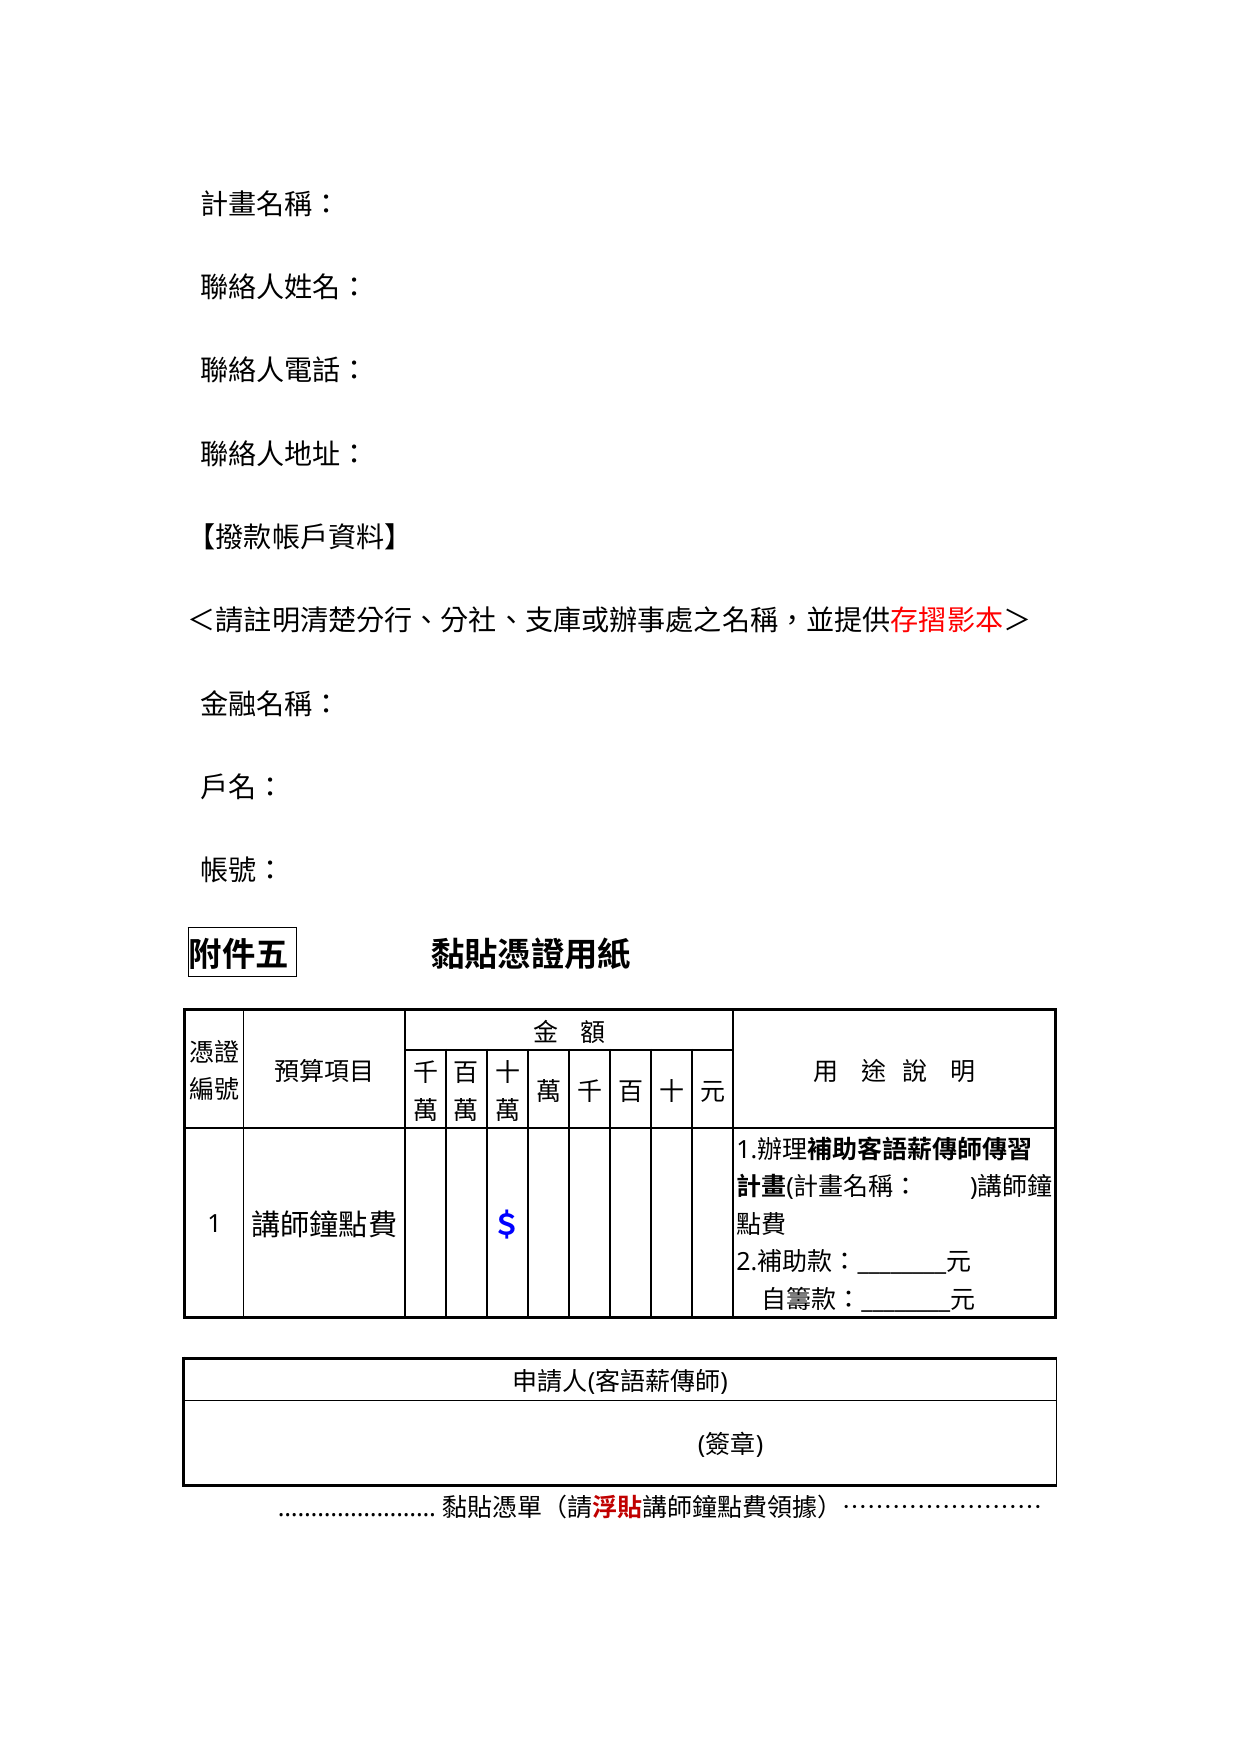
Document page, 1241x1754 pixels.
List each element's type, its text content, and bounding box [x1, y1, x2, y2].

table_cell [529, 1129, 568, 1316]
table_cell [611, 1129, 650, 1316]
text 【撥款帳戶資料】 [187, 498, 1053, 573]
table_cell 1 [186, 1129, 243, 1316]
table_header 憑證編號 [186, 1011, 243, 1127]
table_cell 1.辦理補助客語薪傳師傳習計畫(計畫名稱： )講師鐘點費 2.補助款：________元 自籌款：________元 [734, 1129, 1054, 1316]
text 聯絡人地址： [187, 414, 1053, 489]
text 戶名： [187, 748, 1053, 823]
table_cell [447, 1129, 486, 1316]
table_cell 百萬 [447, 1051, 486, 1127]
text 帳號： [187, 831, 1053, 906]
table_cell 十 [652, 1051, 691, 1127]
table_cell 講師鐘點費 [244, 1129, 404, 1316]
text 金融名稱： [187, 664, 1053, 739]
table_cell [693, 1129, 732, 1316]
table_header 申請人(客語薪傳師) [185, 1360, 1056, 1399]
text ＜請註明清楚分行、分社、支庫或辦事處之名稱，並提供存摺影本＞ [187, 581, 1053, 656]
table_cell [652, 1129, 691, 1316]
table_cell 千 [570, 1051, 609, 1127]
text 計畫名稱： [187, 164, 1053, 239]
table_cell ＄ [488, 1129, 527, 1316]
table_cell 十萬 [488, 1051, 527, 1127]
table_cell 萬 [529, 1051, 568, 1127]
table_header 用 途 說 明 [734, 1011, 1054, 1127]
table_cell 千萬 [406, 1051, 445, 1127]
table_cell [406, 1129, 445, 1316]
table_cell 百 [611, 1051, 650, 1127]
text 聯絡人姓名： [187, 248, 1053, 323]
table_cell (簽章) [185, 1401, 1056, 1483]
text …………………… 黏貼憑單（請浮貼講師鐘點費領據）…………………… [187, 1487, 1125, 1524]
table_header 預算項目 [244, 1011, 404, 1127]
text 附件五 黏貼憑證用紙 [187, 914, 1053, 989]
text 聯絡人電話： [187, 331, 1053, 406]
table_cell 元 [693, 1051, 732, 1127]
table_header 金 額 [406, 1011, 732, 1049]
table_cell [570, 1129, 609, 1316]
